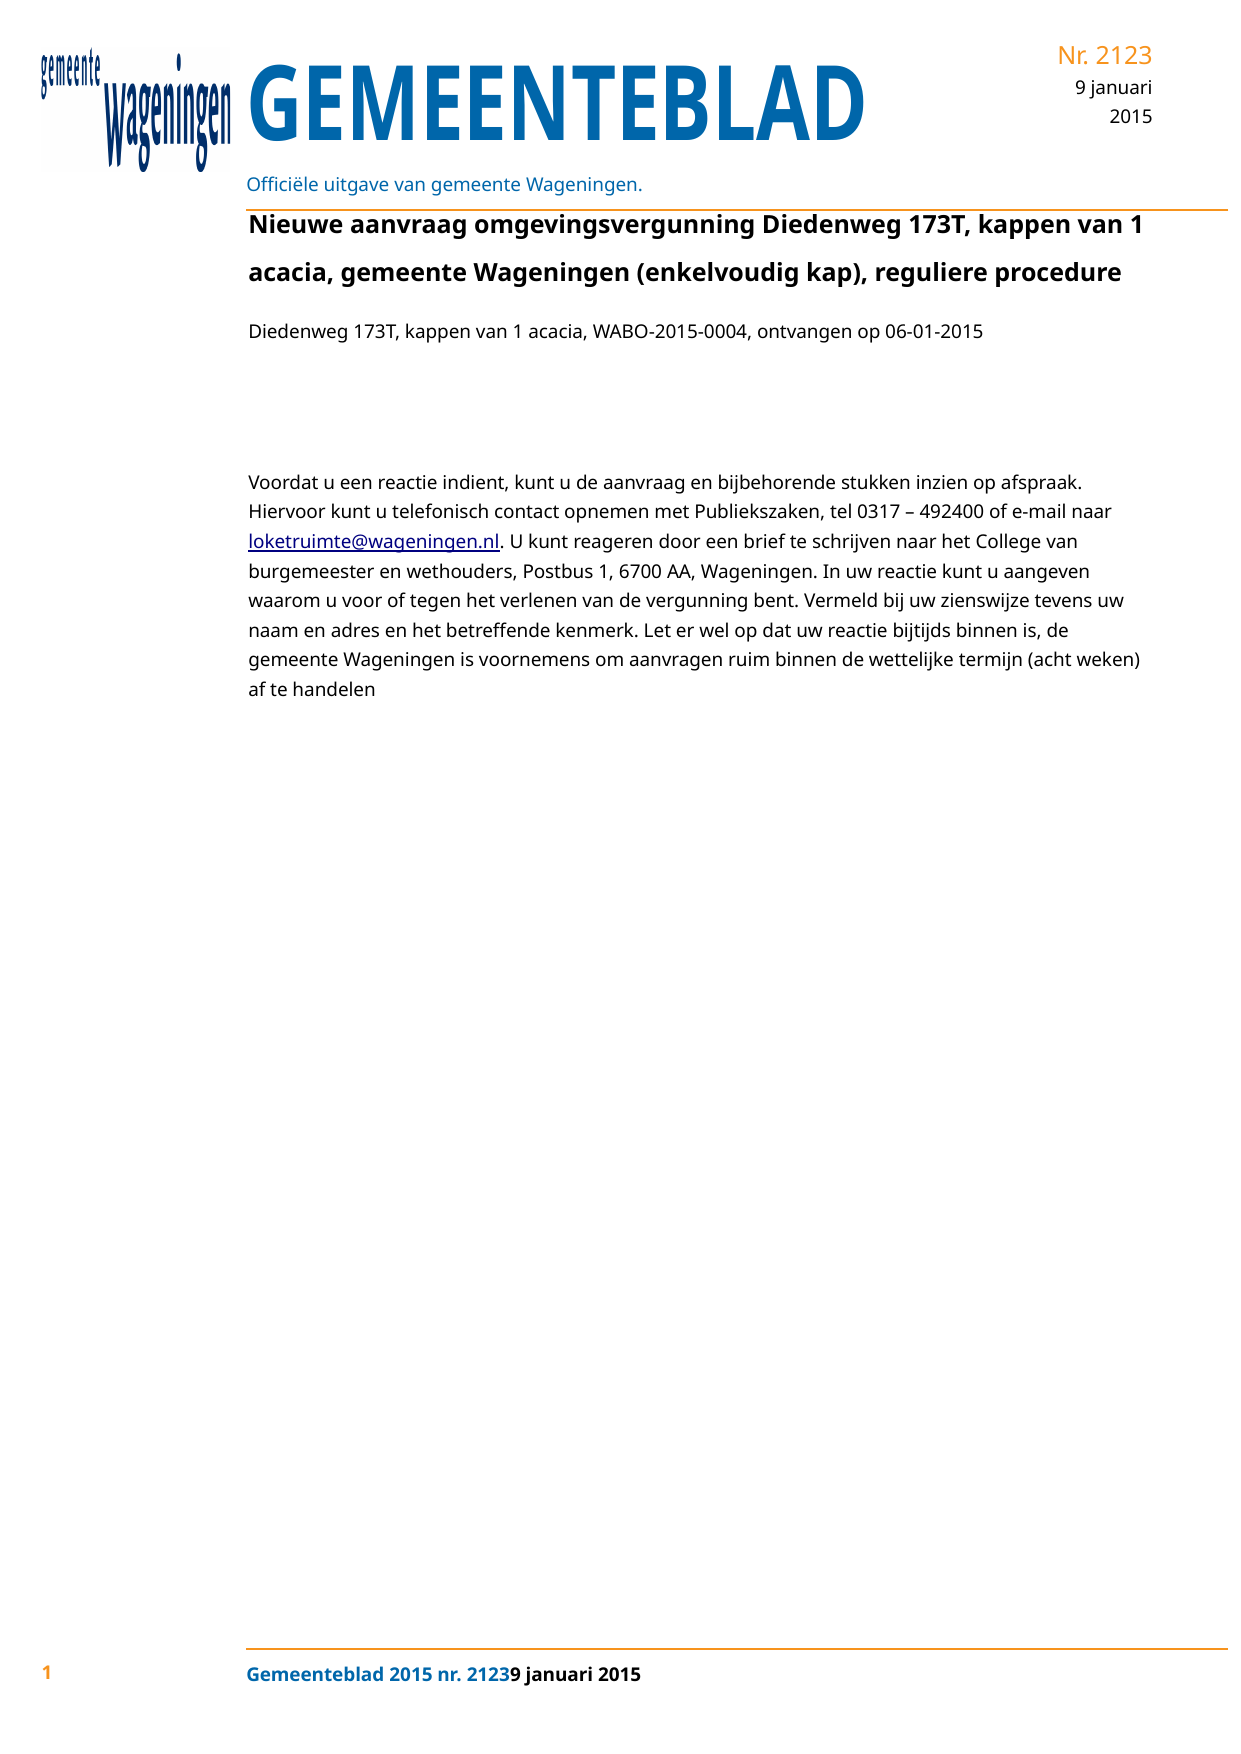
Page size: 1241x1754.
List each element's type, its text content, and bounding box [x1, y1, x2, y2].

text Diedenweg 173T, kappen van 1 acacia, WABO-2015-0004, ontvangen op 06-01-2015 [248, 318, 1152, 344]
text Voordat u een reactie indient, kunt u de aanvraag en bijbehorende stukken inzien op afspraak. Hiervoor kunt u telefonisch contact opnemen met Publiekszaken, tel 0317 – 492400 of e-mail naar loketruimte@wageningen.nl. U kunt reageren door een brief te schrijven naar het College van burgemeester en wethouders, Postbus 1, 6700 AA, Wageningen. In uw reactie kunt u aangeven waarom u voor of tegen het verlenen van de vergunning bent. Vermeld bij uw zienswijze tevens uw naam en adres en het betreffende kenmerk. Let er wel op dat uw reactie bijtijds binnen is, de gemeente Wageningen is voornemens om aanvragen ruim binnen de wettelijke termijn (acht weken) af te handelen [248, 469, 1152, 702]
text Nieuwe aanvraag omgevingsvergunning Diedenweg 173T, kappen van 1 acacia, gemeente Wageningen (enkelvoudig kap), reguliere procedure [248, 211, 1152, 288]
picture [41, 47, 231, 172]
